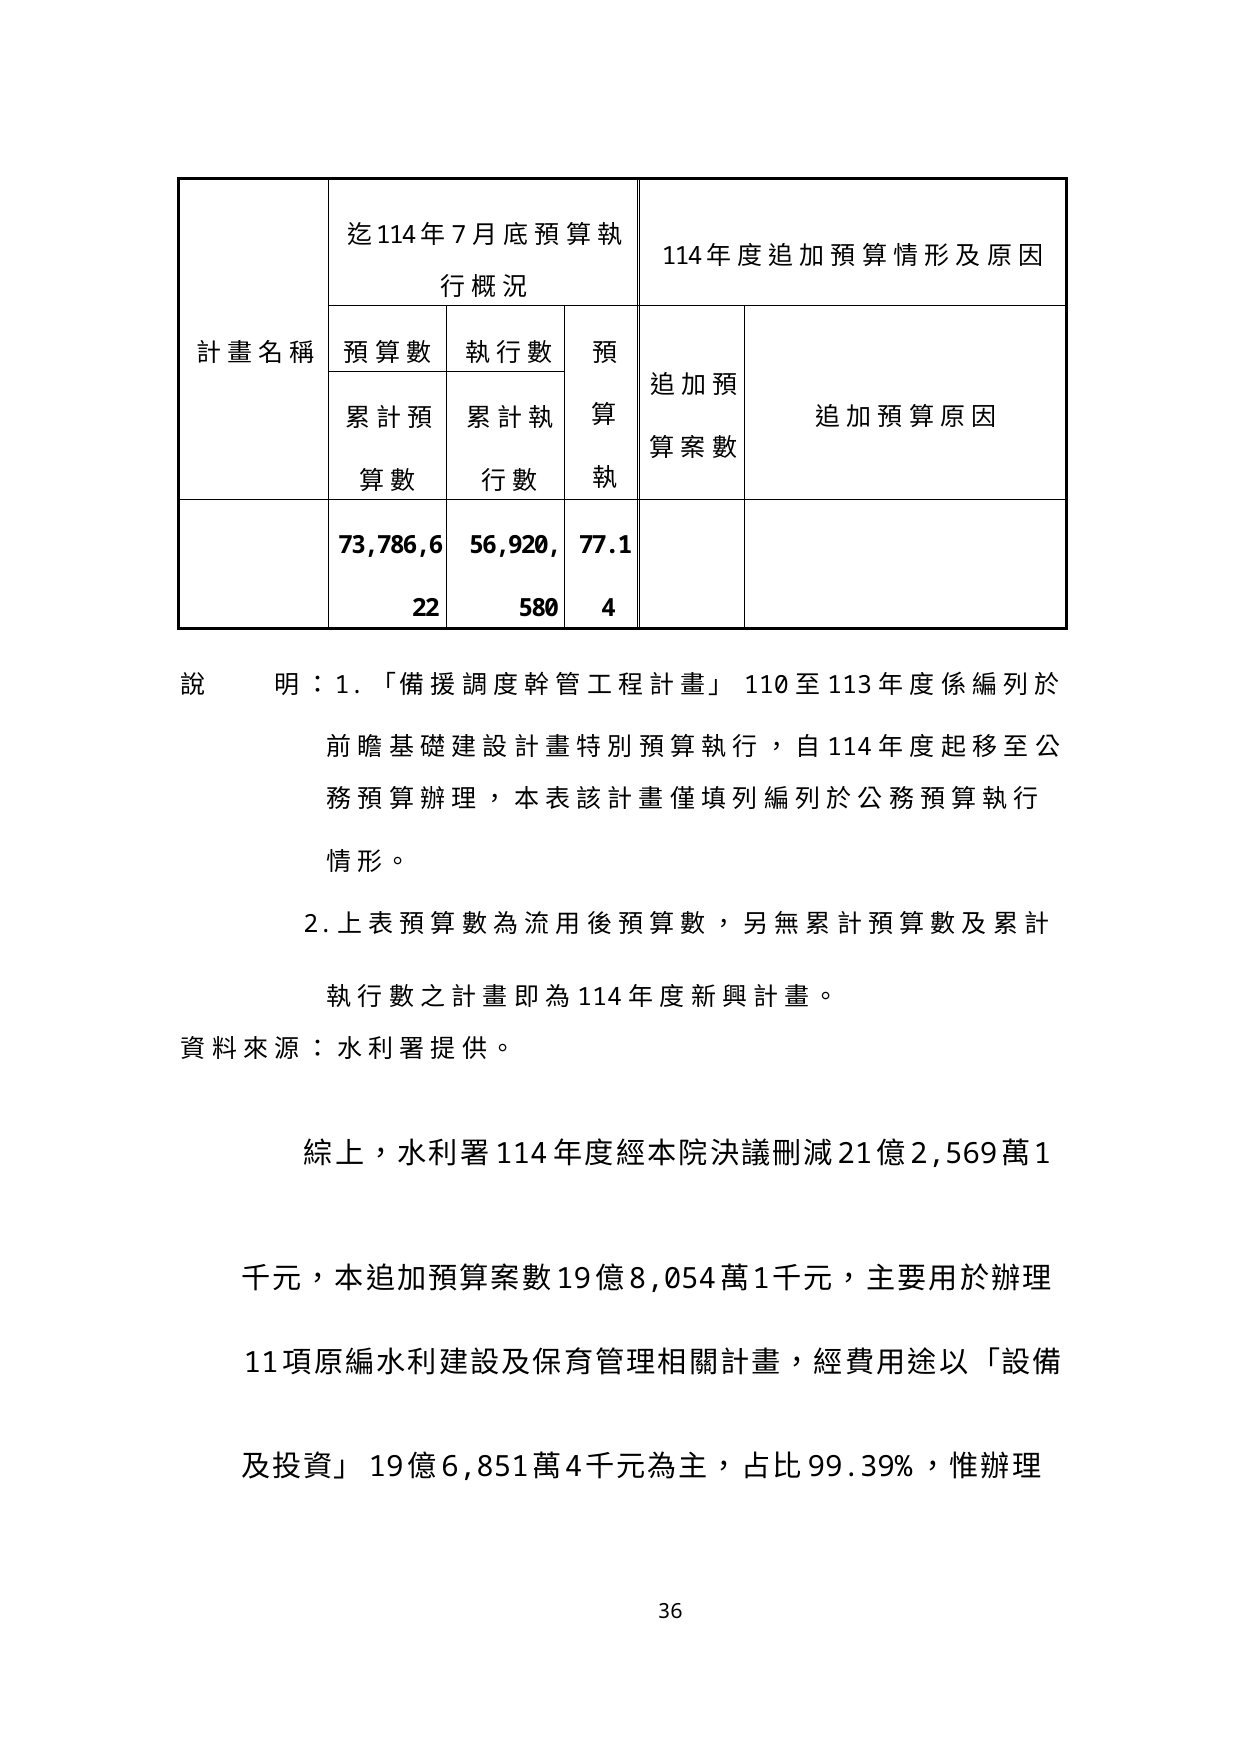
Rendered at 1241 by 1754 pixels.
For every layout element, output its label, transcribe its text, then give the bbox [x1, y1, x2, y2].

text 2.上表預算數為流用後預算數，另無累計預算數及累計執行數之計畫即為114年度新興計畫。 [295, 880, 1063, 1005]
table_cell [745, 500, 1065, 627]
table_cell 73,786,622 [329, 500, 446, 627]
table_cell 77.14 [565, 500, 637, 627]
table_cell 56,920,580 [447, 500, 564, 627]
table_header 迄114年7月底預算執行概況 [329, 180, 637, 305]
table_cell [180, 500, 328, 627]
table_cell 預算數 [329, 306, 446, 371]
table_cell 追加預算原因 [745, 306, 1065, 499]
text 說 明：1.「備援調度幹管工程計畫」110至113年度係編列於前瞻基礎建設計畫特別預算執行，自114年度起移至公務預算辦理，本表該計畫僅填列編列於公務預算執行情形。 [177, 630, 1063, 880]
text 資料來源：水利署提供。 [177, 1005, 1063, 1068]
table_cell 預算 執行率 [565, 306, 637, 499]
table_cell 累計預算數 [329, 372, 446, 499]
table_header 計畫名稱 [180, 180, 328, 499]
table_cell 累計執行數 [447, 372, 564, 499]
table_cell [640, 500, 744, 627]
table_header 114年度追加預算情形及原因 [640, 180, 1065, 305]
table_cell 執行數 [447, 306, 564, 371]
table_cell 追加預算案數 [640, 306, 744, 499]
text 綜上，水利署114年度經本院決議刪減21億2,569萬1千元，本追加預算案數19億8,054萬1千元，主要用於辦理11項原編水利建設及保育管理相關計畫，經費用途以「設備及投資」19億6,851萬4千元為主，占比99.39%，惟辦理 [236, 1068, 1063, 1505]
